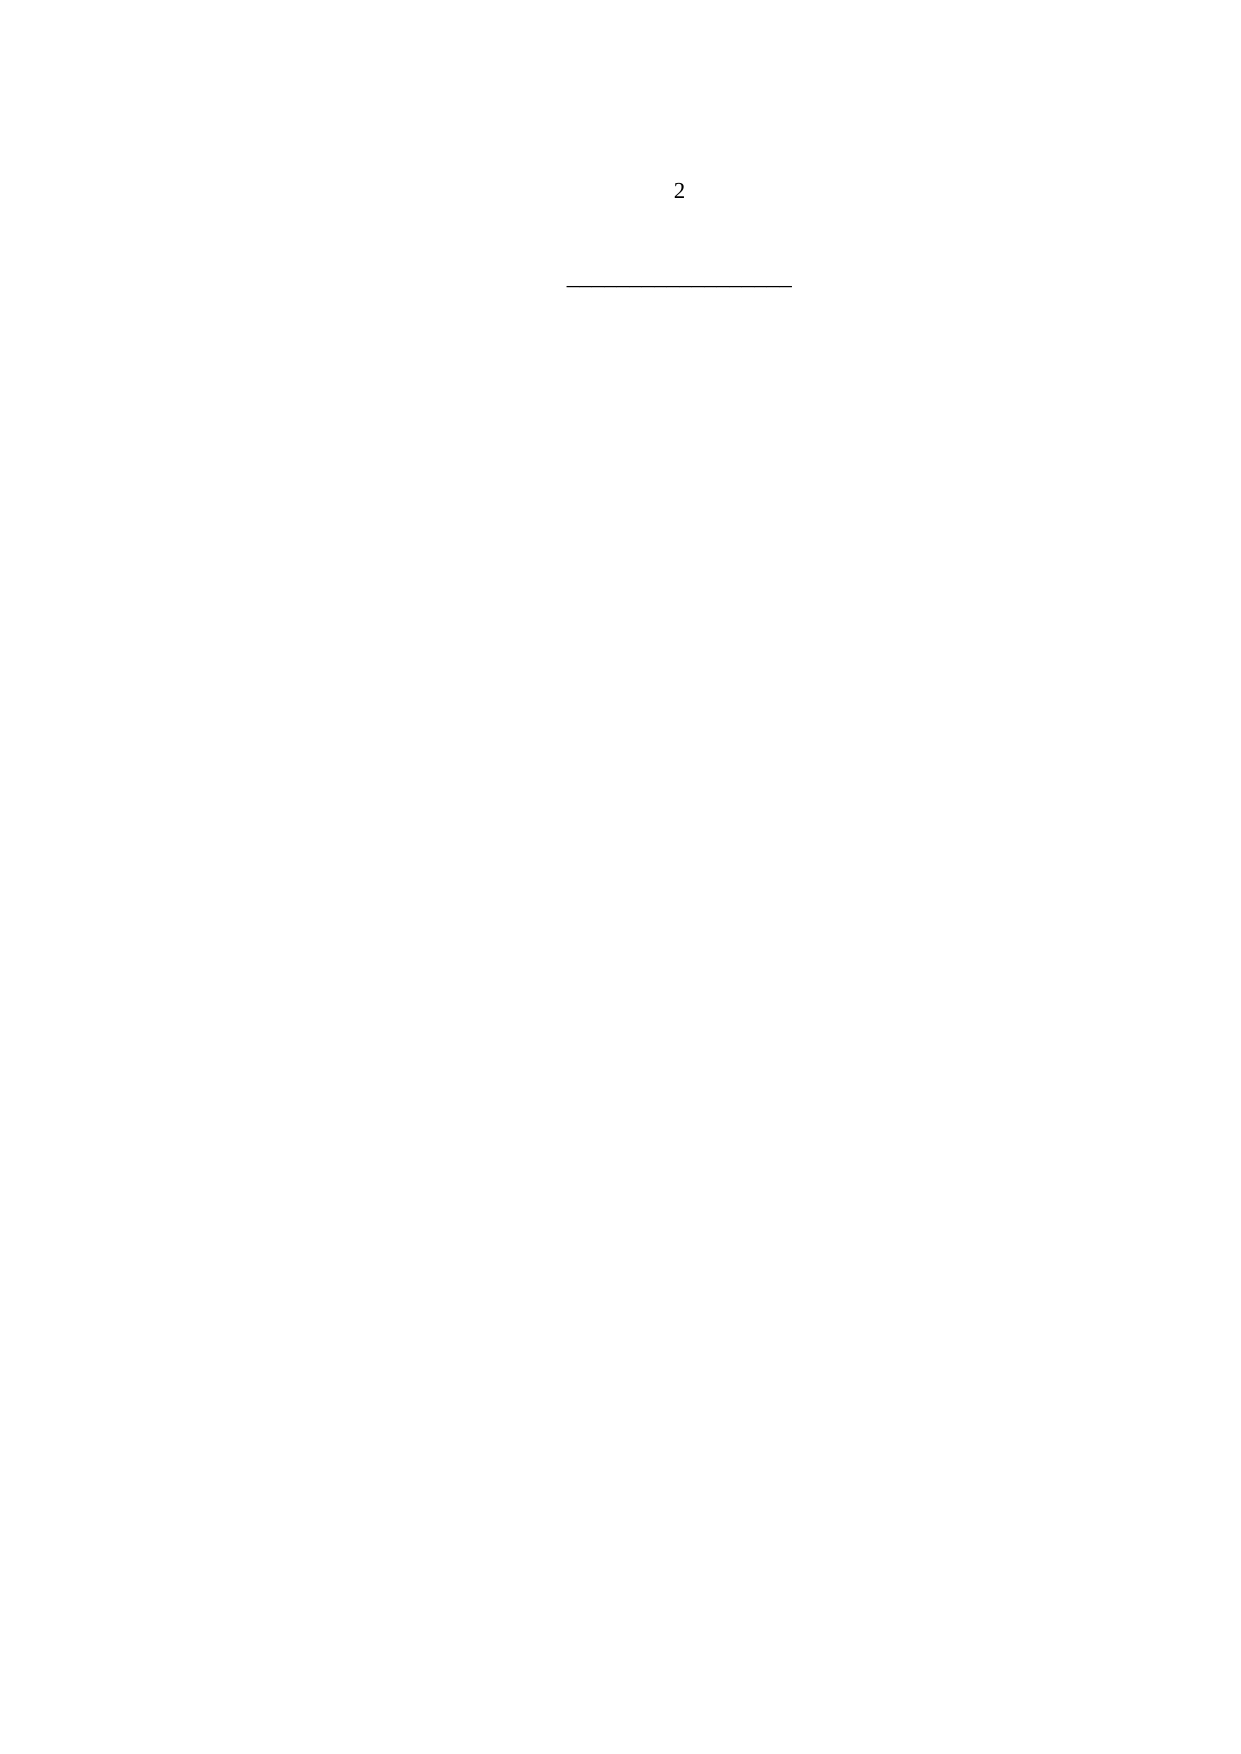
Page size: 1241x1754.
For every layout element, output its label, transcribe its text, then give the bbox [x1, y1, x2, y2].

text __________________ [177, 261, 1181, 290]
